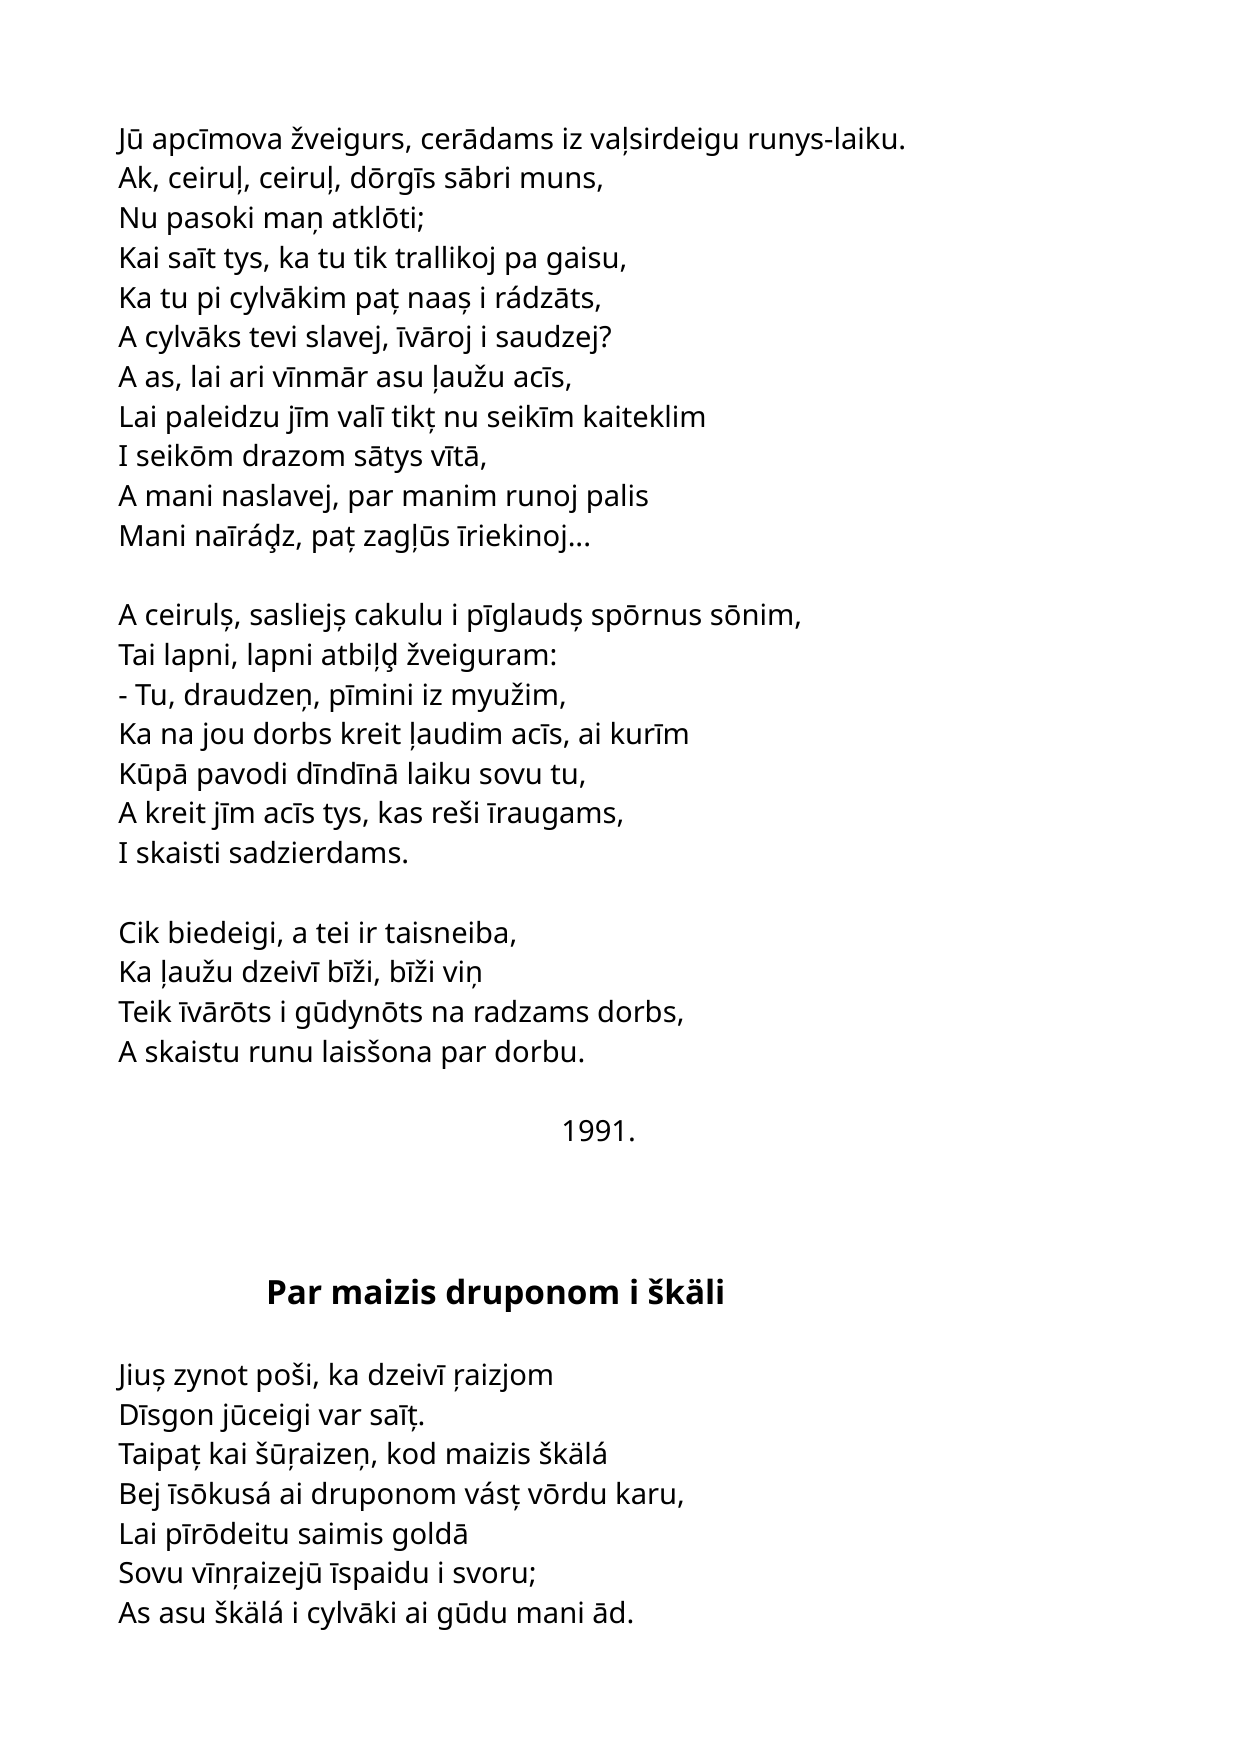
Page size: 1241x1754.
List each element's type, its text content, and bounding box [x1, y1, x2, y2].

text 1991. [118, 1110, 1122, 1150]
text Taipaț kai šūŗaizeņ, kod maizis škälá [118, 1433, 1122, 1473]
text Ka na jou dorbs kreit ļaudim acīs, ai kurīm [118, 713, 1122, 753]
text A kreit jīm acīs tys, kas reši īraugams, [118, 793, 1122, 832]
text Nu pasoki maņ atklōti; [118, 197, 1122, 237]
text A cylvāks tevi slavej, īvāroj i saudzej? [118, 317, 1122, 356]
text Lai paleidzu jīm valī tikț nu seikīm kaiteklim [118, 396, 1122, 436]
text Par maizis druponom i škäli [118, 1269, 1122, 1314]
text Ak, ceiruļ, ceiruļ, dōrgīs sābri muns, [118, 158, 1122, 197]
text Mani naīráḑz, paț zagļūs īriekinoj... [118, 515, 1122, 555]
text A ceirulș, sasliejș cakulu i pīglaudș spōrnus sōnim, [118, 594, 1122, 634]
text Ka tu pi cylvākim paț naaș i rádzāts, [118, 277, 1122, 317]
text As asu škälá i cylvāki ai gūdu mani ād. [118, 1592, 1122, 1632]
text Tai lapni, lapni atbiļḑ žveiguram: [118, 634, 1122, 674]
text Jiuș zynot poši, ka dzeivī ŗaizjom [118, 1354, 1122, 1394]
text Cik biedeigi, a tei ir taisneiba, [118, 912, 1122, 952]
text Dīsgon jūceigi var saīț. [118, 1394, 1122, 1433]
text Kai saīt tys, ka tu tik trallikoj pa gaisu, [118, 237, 1122, 277]
text Kūpā pavodi dīndīnā laiku sovu tu, [118, 753, 1122, 793]
text A skaistu runu laisšona par dorbu. [118, 1031, 1122, 1071]
text Ka ļaužu dzeivī bīži, bīži viņ [118, 952, 1122, 991]
text A as, lai ari vīnmār asu ļaužu acīs, [118, 356, 1122, 396]
text Lai pīrōdeitu saimis goldā [118, 1513, 1122, 1553]
text Jū apcīmova žveigurs, cerādams iz vaļsirdeigu runys-laiku. [118, 118, 1122, 158]
text Sovu vīnŗaizejū īspaidu i svoru; [118, 1553, 1122, 1592]
text A mani naslavej, par manim runoj palis [118, 475, 1122, 515]
text Bej īsōkusá ai druponom vásț vōrdu karu, [118, 1473, 1122, 1513]
text - Tu, draudzeņ, pīmini iz myužim, [118, 674, 1122, 713]
text I seikōm drazom sātys vītā, [118, 436, 1122, 475]
text I skaisti sadzierdams. [118, 832, 1122, 872]
text Teik īvārōts i gūdynōts na radzams dorbs, [118, 991, 1122, 1031]
